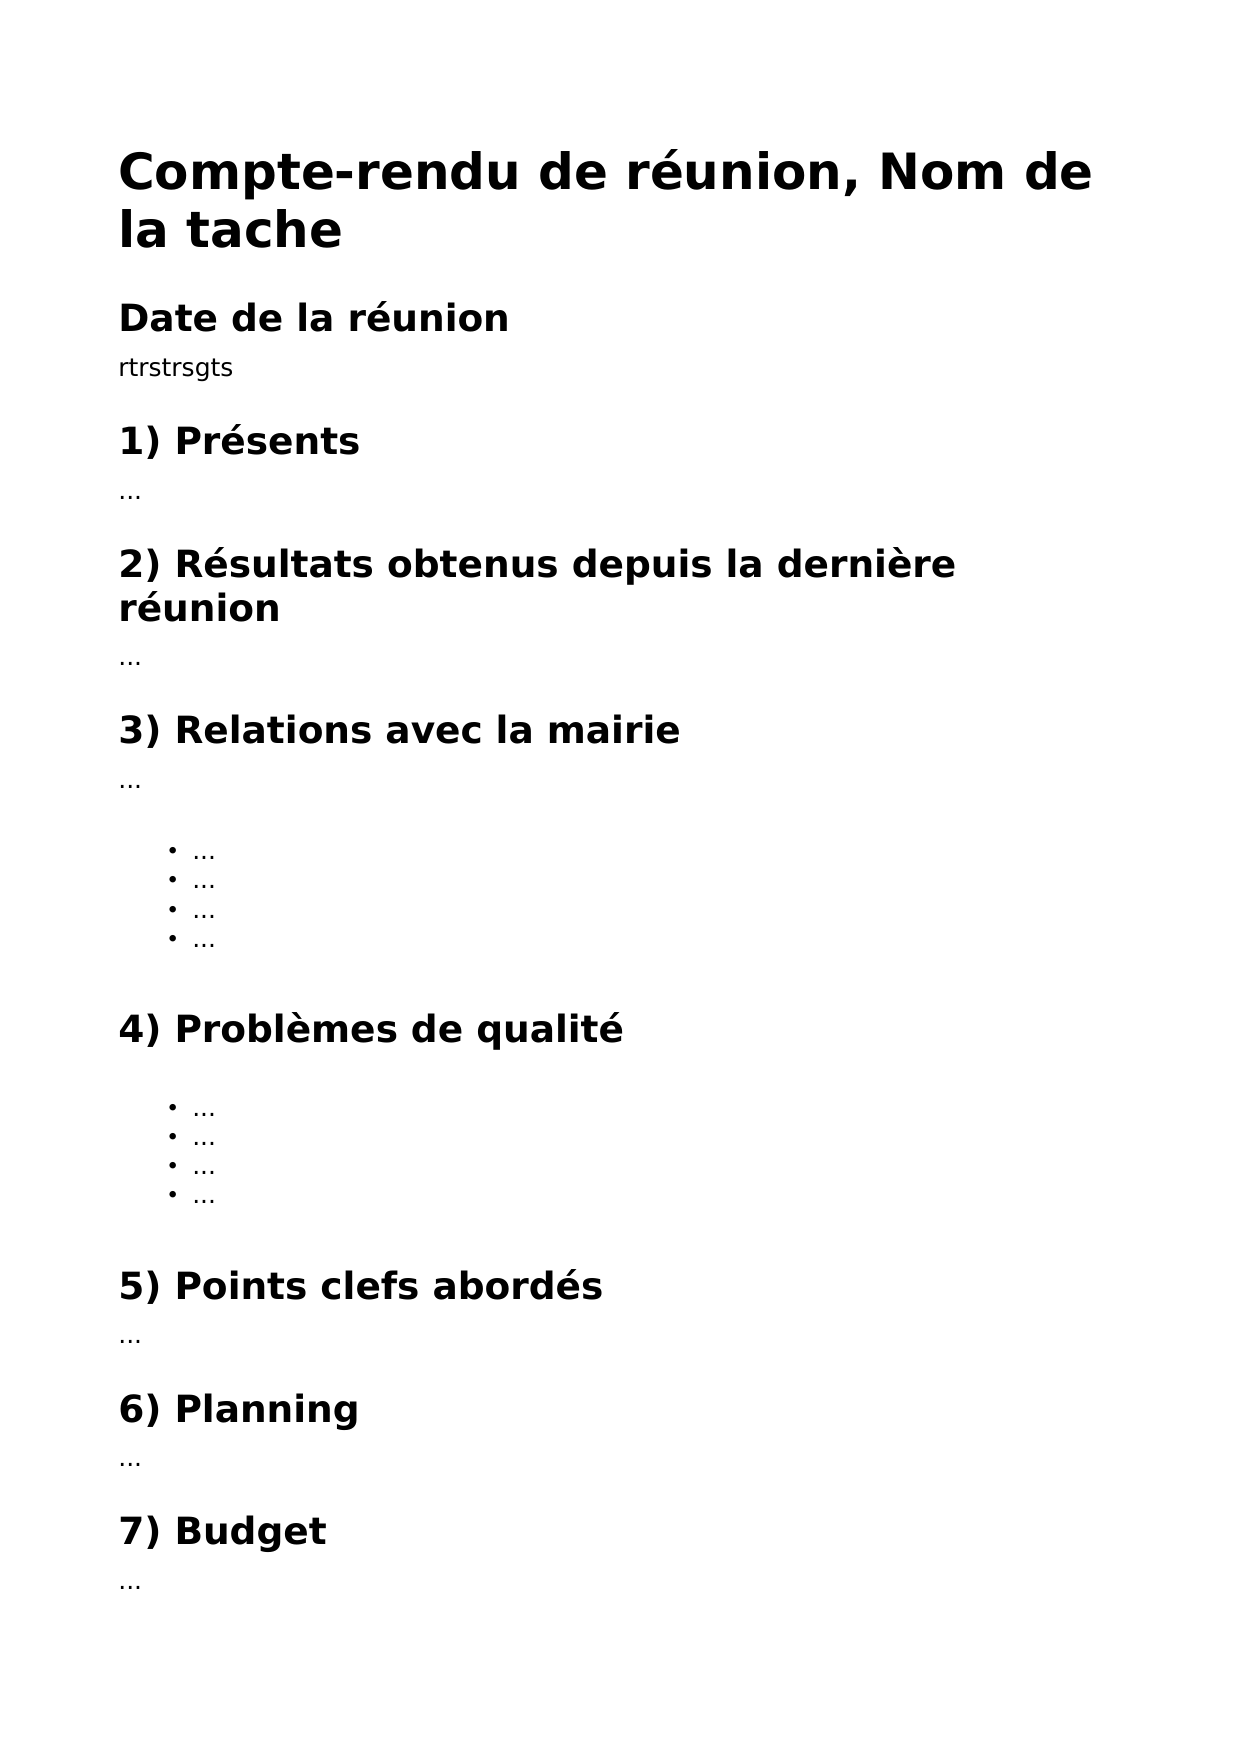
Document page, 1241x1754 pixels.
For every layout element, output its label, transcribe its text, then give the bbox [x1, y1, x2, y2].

list ... [177, 895, 1122, 924]
text ... [118, 476, 1122, 505]
subtitle 7) Budget [118, 1510, 1122, 1554]
subtitle 5) Points clefs abordés [118, 1264, 1122, 1308]
list ... [177, 1122, 1122, 1152]
text ... [118, 1443, 1122, 1472]
subtitle 6) Planning [118, 1387, 1122, 1431]
subtitle 1) Présents [118, 420, 1122, 463]
subtitle 3) Relations avec la mairie [118, 709, 1122, 753]
subtitle Date de la réunion [118, 297, 1122, 341]
list ... [177, 1181, 1122, 1210]
text rtrstrsgts [118, 353, 1122, 382]
list ... [177, 924, 1122, 953]
list ... [177, 836, 1122, 866]
list ... [177, 1152, 1122, 1181]
subtitle 2) Résultats obtenus depuis la dernière réunion [118, 543, 1122, 630]
list ... [177, 1093, 1122, 1122]
list ... [177, 866, 1122, 895]
text ... [118, 1321, 1122, 1350]
subtitle 4) Problèmes de qualité [118, 1008, 1122, 1051]
text ... [118, 765, 1122, 794]
subtitle Compte-rendu de réunion, Nom de la tache [118, 143, 1122, 259]
text ... [118, 642, 1122, 672]
text ... [118, 1566, 1122, 1595]
